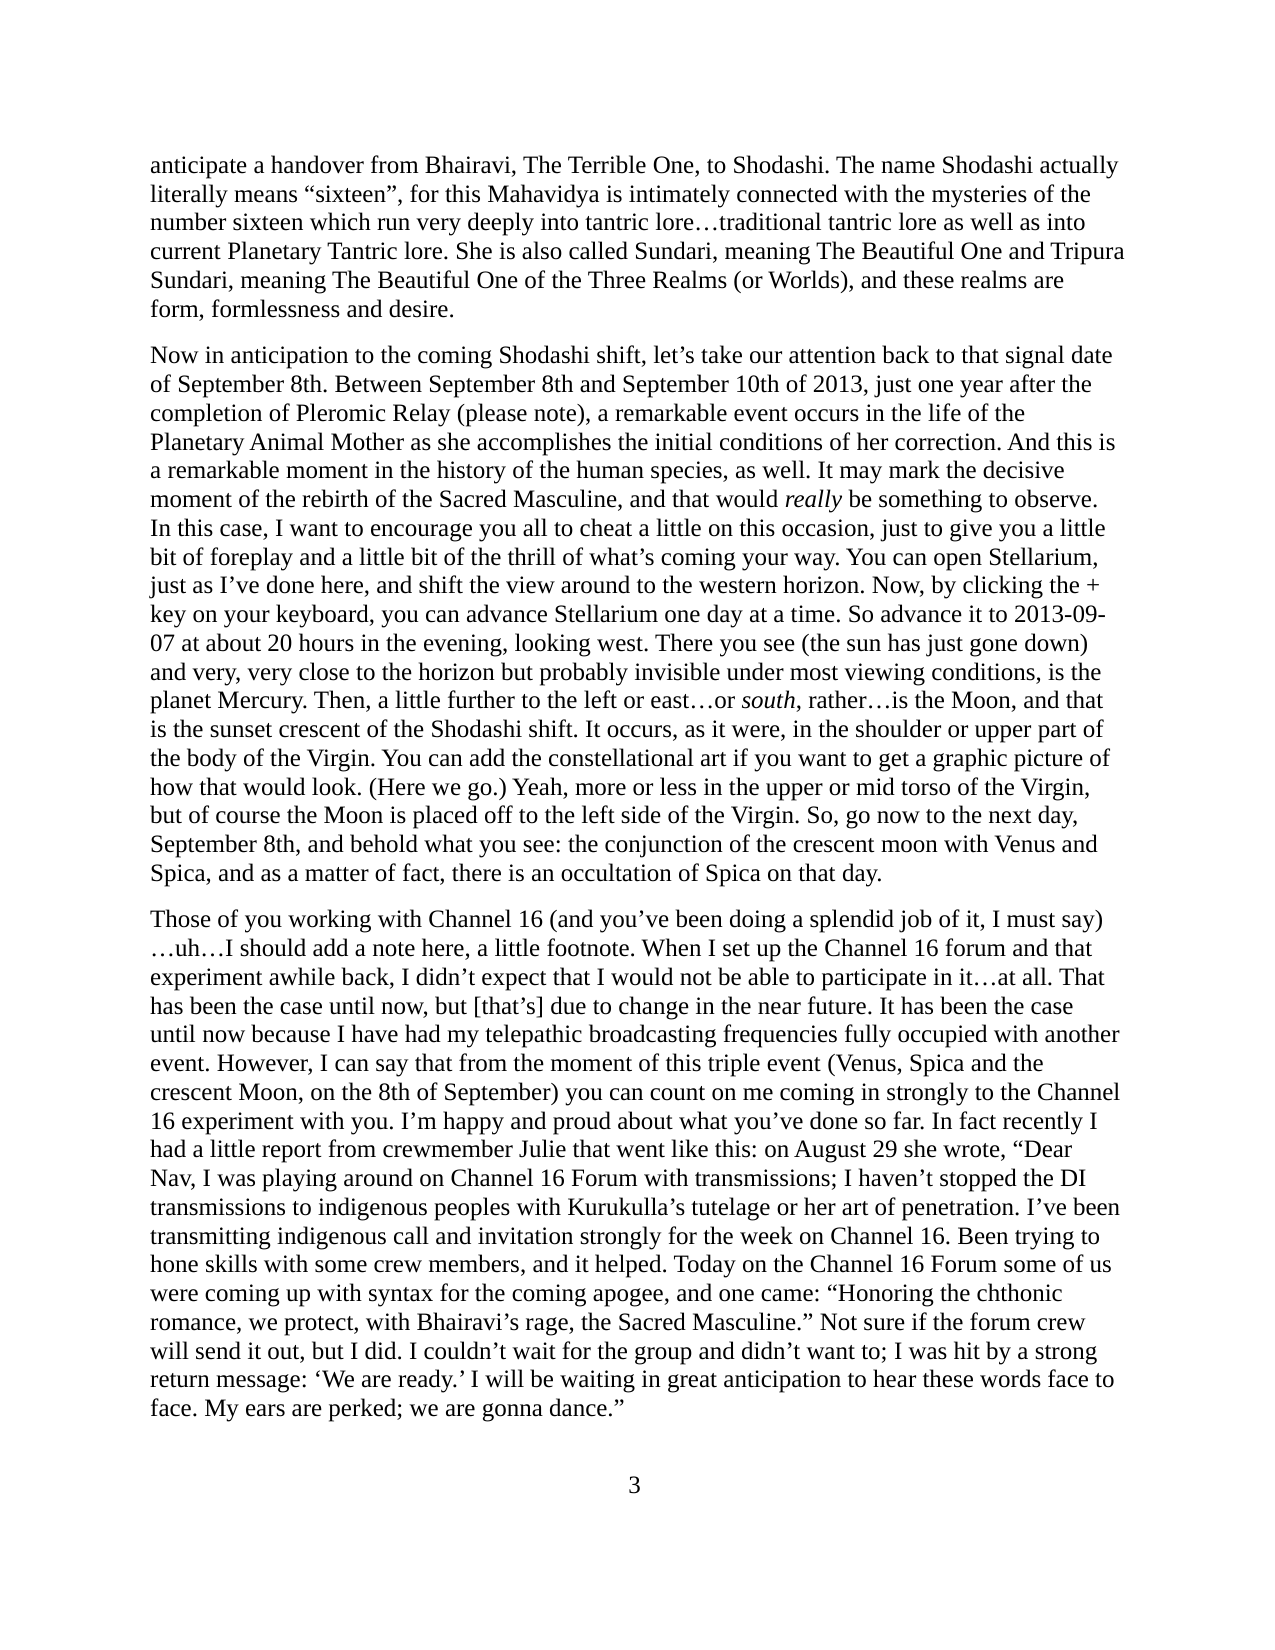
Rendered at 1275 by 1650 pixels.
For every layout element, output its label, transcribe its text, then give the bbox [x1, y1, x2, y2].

text Now in anticipation to the coming Shodashi shift, let’s take our attention back to that signal date of September 8th. Between September 8th and September 10th of 2013, just one year after the completion of Pleromic Relay (please note), a remarkable event occurs in the life of the Planetary Animal Mother as she accomplishes the initial conditions of her correction. And this is a remarkable moment in the history of the human species, as well. It may mark the decisive moment of the rebirth of the Sacred Masculine, and that would really be something to observe. In this case, I want to encourage you all to cheat a little on this occasion, just to give you a little bit of foreplay and a little bit of the thrill of what’s coming your way. You can open Stellarium, just as I’ve done here, and shift the view around to the western horizon. Now, by clicking the + key on your keyboard, you can advance Stellarium one day at a time. So advance it to 2013-09-07 at about 20 hours in the evening, looking west. There you see (the sun has just gone down) and very, very close to the horizon but probably invisible under most viewing conditions, is the planet Mercury. Then, a little further to the left or east…or south, rather…is the Moon, and that is the sunset crescent of the Shodashi shift. It occurs, as it were, in the shoulder or upper part of the body of the Virgin. You can add the constellational art if you want to get a graphic picture of how that would look. (Here we go.) Yeah, more or less in the upper or mid torso of the Virgin, but of course the Moon is placed off to the left side of the Virgin. So, go now to the next day, September 8th, and behold what you see: the conjunction of the crescent moon with Venus and Spica, and as a matter of fact, there is an occultation of Spica on that day. [150, 340, 1125, 887]
text anticipate a handover from Bhairavi, The Terrible One, to Shodashi. The name Shodashi actually literally means “sixteen”, for this Mahavidya is intimately connected with the mysteries of the number sixteen which run very deeply into tantric lore…traditional tantric lore as well as into current Planetary Tantric lore. She is also called Sundari, meaning The Beautiful One and Tripura Sundari, meaning The Beautiful One of the Three Realms (or Worlds), and these realms are form, formlessness and desire. [150, 150, 1125, 322]
text Those of you working with Channel 16 (and you’ve been doing a splendid job of it, I must say)…uh…I should add a note here, a little footnote. When I set up the Channel 16 forum and that experiment awhile back, I didn’t expect that I would not be able to participate in it…at all. That has been the case until now, but [that’s] due to change in the near future. It has been the case until now because I have had my telepathic broadcasting frequencies fully occupied with another event. However, I can say that from the moment of this triple event (Venus, Spica and the crescent Moon, on the 8th of September) you can count on me coming in strongly to the Channel 16 experiment with you. I’m happy and proud about what you’ve done so far. In fact recently I had a little report from crewmember Julie that went like this: on August 29 she wrote, “Dear Nav, I was playing around on Channel 16 Forum with transmissions; I haven’t stopped the DI transmissions to indigenous peoples with Kurukulla’s tutelage or her art of penetration. I’ve been transmitting indigenous call and invitation strongly for the week on Channel 16. Been trying to hone skills with some crew members, and it helped. Today on the Channel 16 Forum some of us were coming up with syntax for the coming apogee, and one came: “Honoring the chthonic romance, we protect, with Bhairavi’s rage, the Sacred Masculine.” Not sure if the forum crew will send it out, but I did. I couldn’t wait for the group and didn’t want to; I was hit by a strong return message: ‘We are ready.’ I will be waiting in great anticipation to hear these words face to face. My ears are perked; we are gonna dance.” [150, 904, 1125, 1422]
